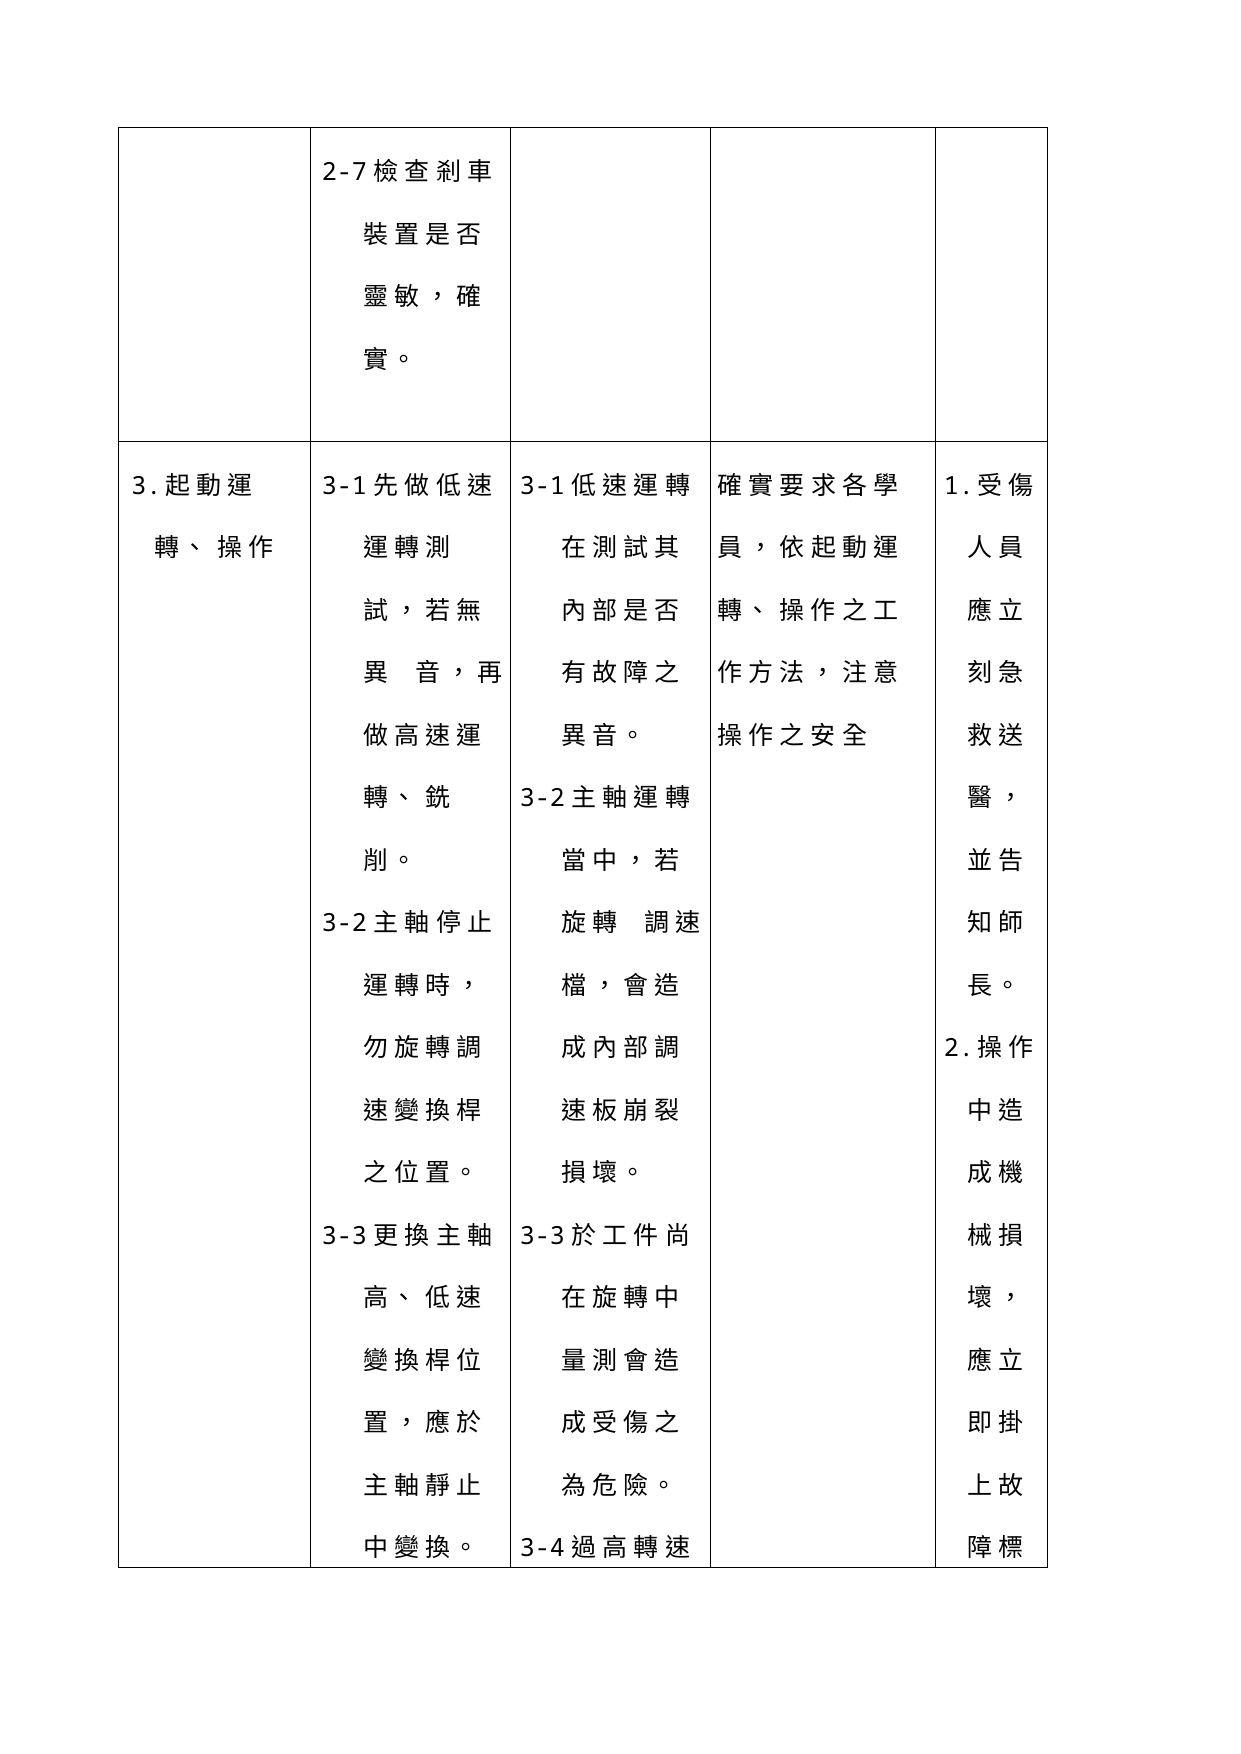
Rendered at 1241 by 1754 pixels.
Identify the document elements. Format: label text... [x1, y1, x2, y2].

table_cell [511, 128, 710, 441]
table_cell 3.起動運轉、操作 [119, 442, 310, 1567]
table_cell [711, 128, 935, 441]
table_cell [1048, 127, 1122, 441]
table_cell 確實要求各學員，依起動運轉、操作之工作方法，注意 操作之安全 [711, 442, 935, 1567]
table_cell 3-1先做低速運轉測試，若無異 音，再做高速運轉、銑削。 3-2主軸停止運轉時，勿旋轉調速變換桿之位置。 3-3更換主軸高、低速變換桿位 置，應於主軸靜止中變換。 [311, 442, 510, 1567]
table_cell [1048, 441, 1122, 1567]
table_cell 3-1低速運轉在測試其內部是否有故障之異音。 3-2主軸運轉當中，若旋轉 調速檔，會造成內部調速板崩裂損壞。 3-3於工件尚在旋轉中量測會造成受傷之為危險。 3-4過高轉速 [511, 442, 710, 1567]
table_cell [119, 128, 310, 441]
table_cell 1.受傷人員應立 刻急救送醫， 並告知師長。 2.操作中造成機 械損壞，應立 即掛上故障標 [936, 442, 1047, 1567]
table_cell 2-7檢查剎車裝置是否靈敏，確 實。 [311, 128, 510, 441]
table_cell [936, 128, 1047, 441]
